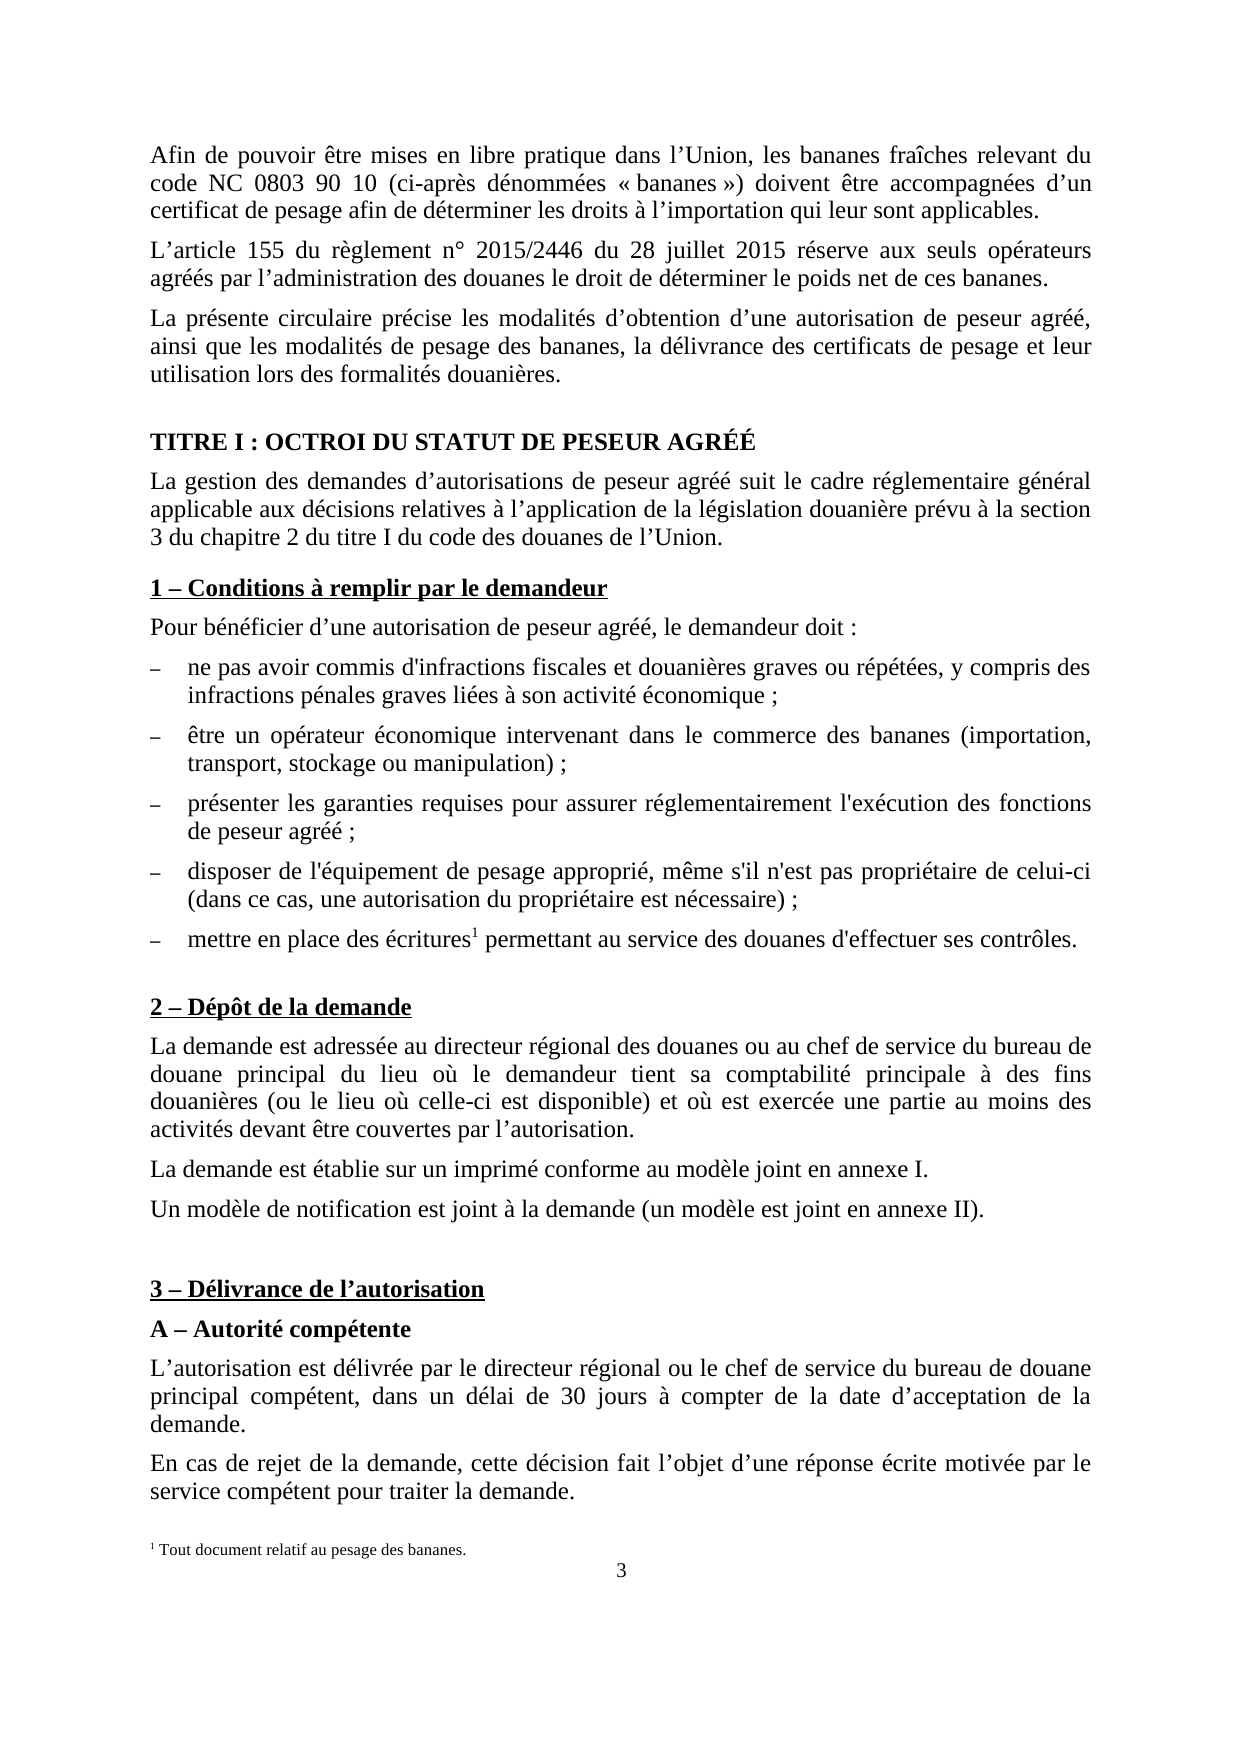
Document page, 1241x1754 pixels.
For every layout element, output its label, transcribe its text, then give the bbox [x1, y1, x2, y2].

text L’autorisation est délivrée par le directeur régional ou le chef de service du bureau de douane principal compétent, dans un délai de 30 jours à compter de la date d’acceptation de la demande. [150, 1354, 1092, 1438]
list être un opérateur économique intervenant dans le commerce des bananes (importation, transport, stockage ou manipulation) ; [150, 721, 1092, 777]
text Pour bénéficier d’une autorisation de peseur agréé, le demandeur doit : [150, 613, 1092, 641]
text La demande est adressée au directeur régional des douanes ou au chef de service du bureau de douane principal du lieu où le demandeur tient sa comptabilité principale à des fins douanières (ou le lieu où celle-ci est disponible) et où est exercée une partie au moins des activités devant être couvertes par l’autorisation. [150, 1032, 1092, 1143]
text Afin de pouvoir être mises en libre pratique dans l’Union, les bananes fraîches relevant du code NC 0803 90 10 (ci-après dénommées « bananes ») doivent être accompagnées d’un certificat de pesage afin de déterminer les droits à l’importation qui leur sont applicables. [150, 141, 1092, 224]
text L’article 155 du règlement n° 2015/2446 du 28 juillet 2015 réserve aux seuls opérateurs agréés par l’administration des douanes le droit de déterminer le poids net de ces bananes. [150, 237, 1092, 292]
text Un modèle de notification est joint à la demande (un modèle est joint en annexe II). [150, 1195, 1092, 1223]
list disposer de l'équipement de pesage approprié, même s'il n'est pas propriétaire de celui-ci (dans ce cas, une autorisation du propriétaire est nécessaire) ; [150, 857, 1092, 912]
list mettre en place des écritures permettant au service des douanes d'effectuer ses contrôles. [150, 925, 1092, 952]
list présenter les garanties requises pour assurer réglementairement l'exécution des fonctions de peseur agréé ; [150, 789, 1092, 844]
text A – Autorité compétente [150, 1315, 1092, 1343]
text 2 – Dépôt de la demande [150, 993, 1092, 1020]
text En cas de rejet de la demande, cette décision fait l’objet d’une réponse écrite motivée par le service compétent pour traiter la demande. [150, 1449, 1092, 1505]
text La demande est établie sur un imprimé conforme au modèle joint en annexe I. [150, 1155, 1092, 1183]
list ne pas avoir commis d'infractions fiscales et douanières graves ou répétées, y compris des infractions pénales graves liées à son activité économique ; [150, 653, 1092, 709]
text 1 – Conditions à remplir par le demandeur [150, 574, 1092, 602]
list Tout document relatif au pesage des bananes. [150, 1541, 1092, 1559]
text TITRE I : OCTROI DU STATUT DE PESEUR AGRÉÉ [150, 428, 1092, 455]
text 3 – Délivrance de l’autorisation [150, 1276, 1092, 1303]
text La présente circulaire précise les modalités d’obtention d’une autorisation de peseur agréé, ainsi que les modalités de pesage des bananes, la délivrance des certificats de pesage et leur utilisation lors des formalités douanières. [150, 304, 1092, 388]
text La gestion des demandes d’autorisations de peseur agréé suit le cadre réglementaire général applicable aux décisions relatives à l’application de la législation douanière prévu à la section 3 du chapitre 2 du titre I du code des douanes de l’Union. [150, 467, 1092, 550]
